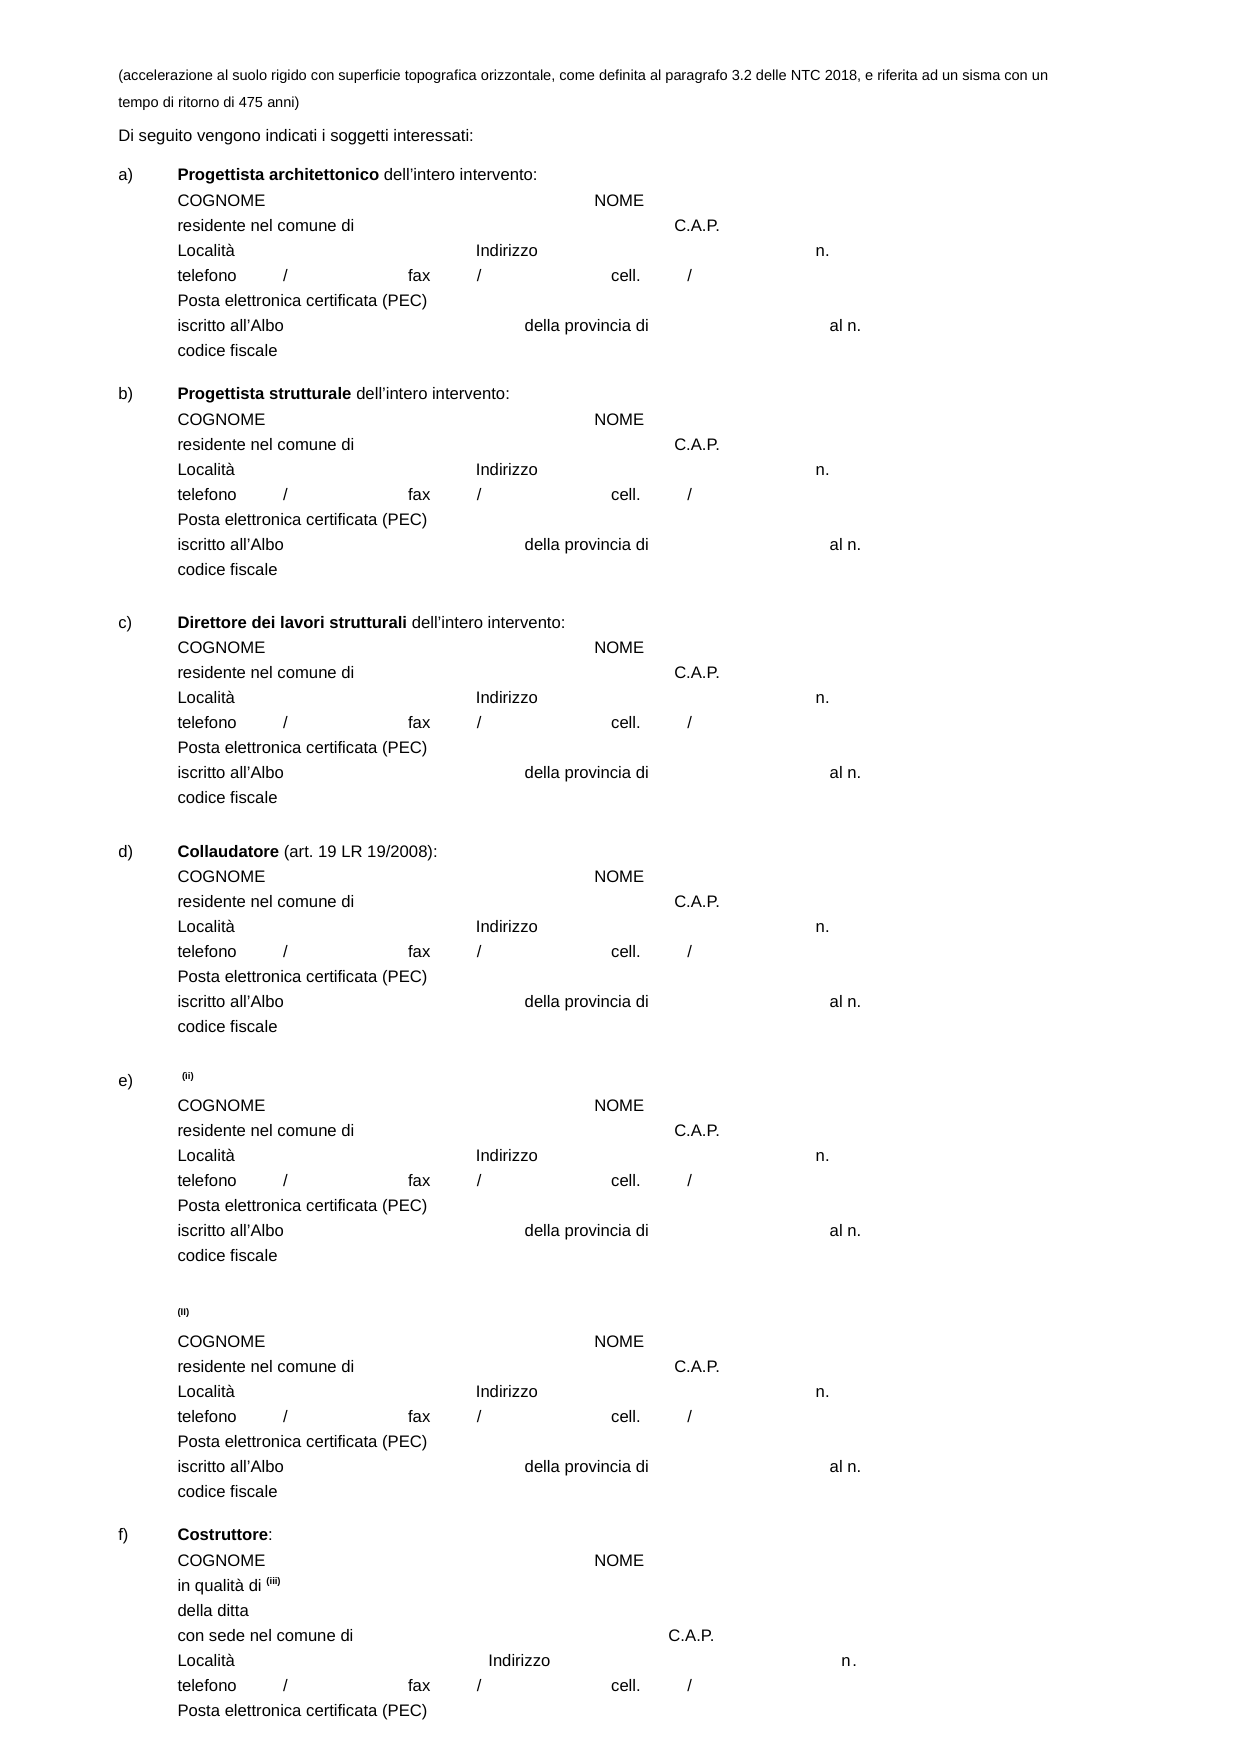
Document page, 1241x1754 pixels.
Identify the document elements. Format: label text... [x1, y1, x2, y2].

text telefono / fax / cell. / [177, 938, 1098, 963]
text Località Indirizzo n. [177, 236, 1098, 261]
text b) Progettista strutturale dell’intero intervento: [118, 378, 1092, 405]
text codice fiscale [177, 1477, 1125, 1502]
text Posta elettronica certificata (PEC) [177, 963, 1125, 988]
text iscritto all’Albo della provincia di al n. [177, 759, 1098, 784]
text f) Costruttore: [118, 1519, 1092, 1546]
text residente nel comune di C.A.P. [177, 1352, 1098, 1377]
text residente nel comune di C.A.P. [177, 211, 1098, 236]
text con sede nel comune di C.A.P. [177, 1621, 1092, 1646]
text e) (ìi) [118, 1064, 1098, 1091]
text COGNOME NOME [177, 1091, 1098, 1116]
text (accelerazione al suolo rigido con superficie topografica orizzontale, come definita al paragrafo 3.2 delle NTC 2018, e riferita ad un sisma con un tempo di ritorno di 475 anni) [118, 59, 1092, 113]
text iscritto all’Albo della provincia di al n. [177, 530, 1098, 555]
text Località Indirizzo n. [177, 1377, 1098, 1402]
text Posta elettronica certificata (PEC) [177, 1696, 1125, 1721]
text codice fiscale [177, 555, 1125, 580]
text COGNOME NOME [177, 634, 1098, 659]
text iscritto all’Albo della provincia di al n. [177, 1216, 1098, 1241]
text codice fiscale [177, 784, 1125, 809]
text Località Indirizzo n. [177, 913, 1098, 938]
text della ditta [177, 1596, 1092, 1621]
text COGNOME NOME [177, 186, 1098, 211]
text telefono / fax / cell. / [177, 709, 1098, 734]
text Località Indirizzo n. [177, 1646, 1098, 1671]
text d) Collaudatore (art. 19 LR 19/2008): [118, 836, 1092, 863]
text COGNOME NOME [177, 405, 1098, 430]
text in qualità di (iii) [177, 1571, 1092, 1596]
text residente nel comune di C.A.P. [177, 1116, 1098, 1141]
text telefono / fax / cell. / [177, 1402, 1098, 1427]
text c) Direttore dei lavori strutturali dell’intero intervento: [118, 607, 1092, 634]
text COGNOME NOME [177, 1546, 1098, 1571]
text iscritto all’Albo della provincia di al n. [177, 311, 1098, 336]
text codice fiscale [177, 1241, 1125, 1266]
text Località Indirizzo n. [177, 684, 1098, 709]
text COGNOME NOME [177, 1327, 1098, 1352]
text telefono / fax / cell. / [177, 1671, 1098, 1696]
text Località Indirizzo n. [177, 1141, 1098, 1166]
text iscritto all’Albo della provincia di al n. [177, 1452, 1098, 1477]
text Posta elettronica certificata (PEC) [177, 1427, 1125, 1452]
text residente nel comune di C.A.P. [177, 888, 1098, 913]
text telefono / fax / cell. / [177, 480, 1098, 505]
text Posta elettronica certificata (PEC) [177, 734, 1125, 759]
text Di seguito vengono indicati i soggetti interessati: [118, 126, 1092, 145]
text residente nel comune di C.A.P. [177, 659, 1098, 684]
text Località Indirizzo n. [177, 455, 1098, 480]
text codice fiscale [177, 336, 1125, 361]
text telefono / fax / cell. / [177, 261, 1098, 286]
text Posta elettronica certificata (PEC) [177, 286, 1125, 311]
text COGNOME NOME [177, 863, 1098, 888]
text telefono / fax / cell. / [177, 1166, 1098, 1191]
text residente nel comune di C.A.P. [177, 430, 1098, 455]
text a) Progettista architettonico dell’intero intervento: [118, 159, 1092, 186]
text Posta elettronica certificata (PEC) [177, 1191, 1125, 1216]
text iscritto all’Albo della provincia di al n. [177, 988, 1098, 1013]
text codice fiscale [177, 1013, 1125, 1038]
text (II) [177, 1300, 1098, 1327]
text Posta elettronica certificata (PEC) [177, 505, 1125, 530]
